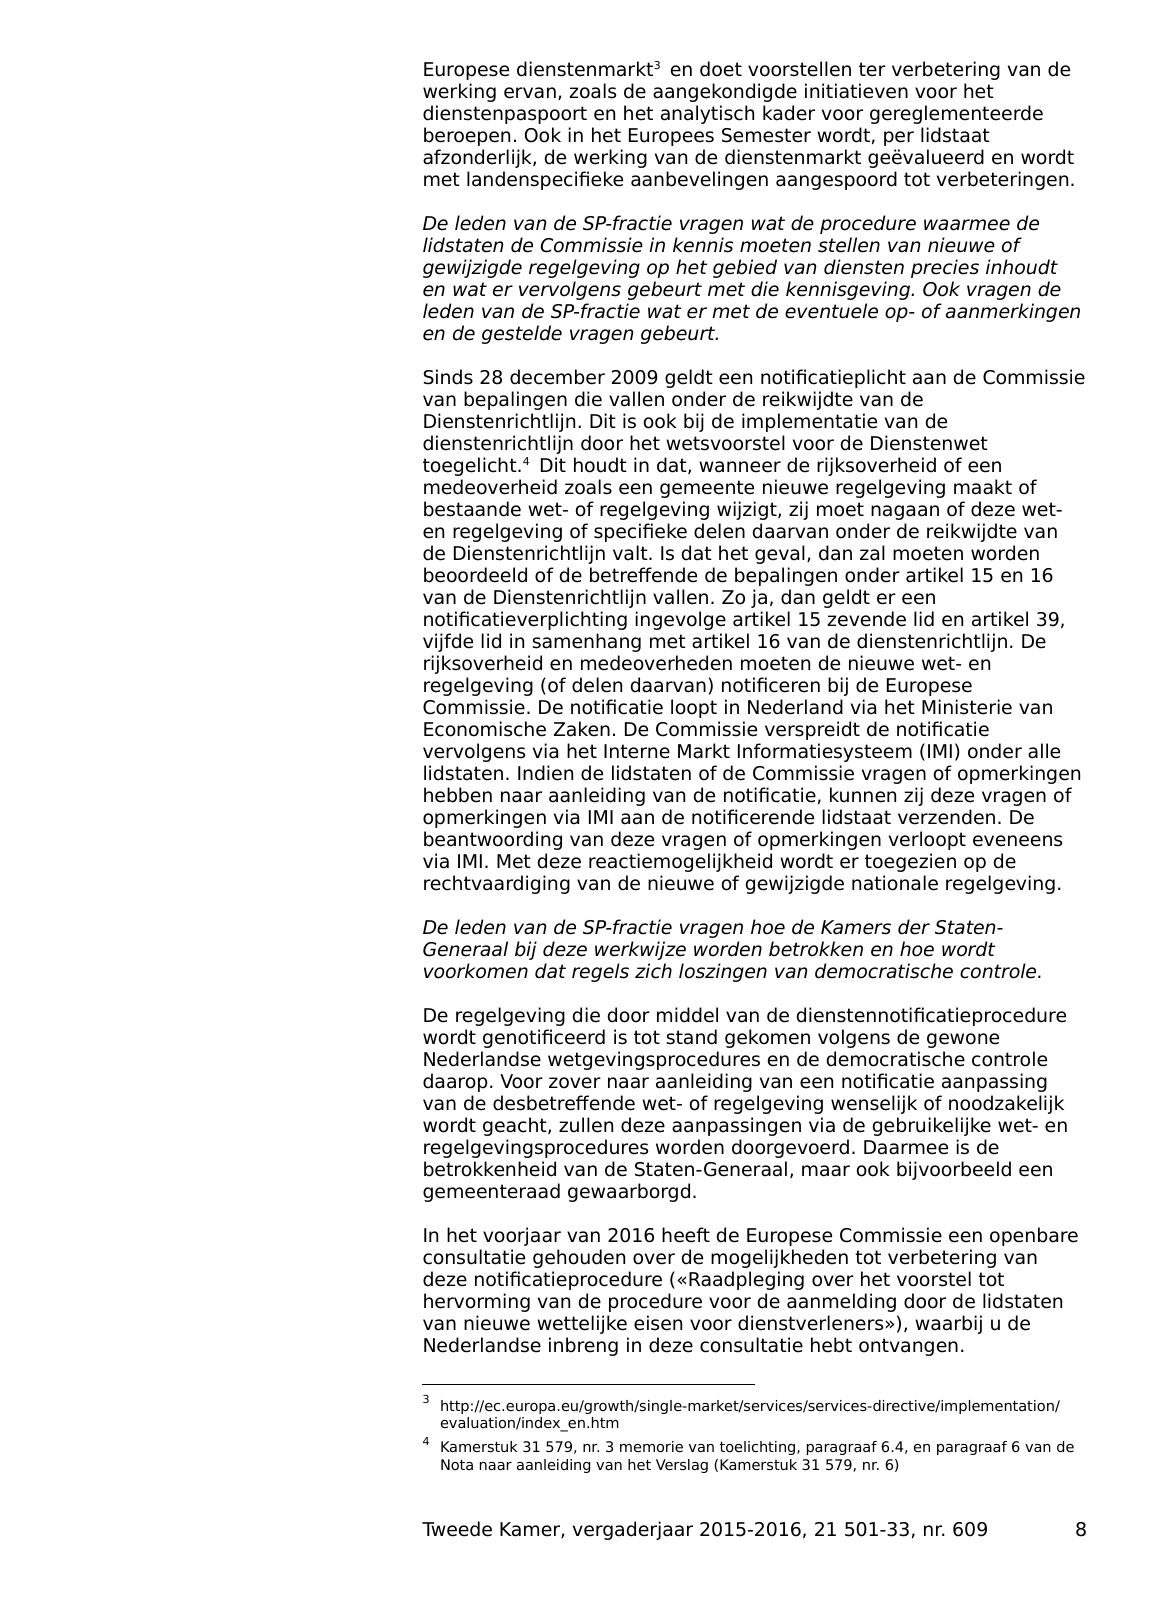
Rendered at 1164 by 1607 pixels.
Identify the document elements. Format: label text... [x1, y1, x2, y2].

text Kamerstuk 31 579, nr. 3 memorie van toelichting, paragraaf 6.4, en paragraaf 6 van de Nota naar aanleiding van het Verslag (Kamerstuk 31 579, nr. 6) [422, 1435, 1087, 1474]
text De leden van de SP-fractie vragen hoe de Kamers der Staten-Generaal bij deze werkwijze worden betrokken en hoe wordt voorkomen dat regels zich loszingen van democratische controle. [422, 917, 1087, 983]
text Europese dienstenmarkt en doet voorstellen ter verbetering van de werking ervan, zoals de aangekondigde initiatieven voor het dienstenpaspoort en het analytisch kader voor gereglementeerde beroepen. Ook in het Europees Semester wordt, per lidstaat afzonderlijk, de werking van de dienstenmarkt geëvalueerd en wordt met landenspecifieke aanbevelingen aangespoord tot verbeteringen. [422, 59, 1087, 191]
text De leden van de SP-fractie vragen wat de procedure waarmee de lidstaten de Commissie in kennis moeten stellen van nieuwe of gewijzigde regelgeving op het gebied van diensten precies inhoudt en wat er vervolgens gebeurt met die kennisgeving. Ook vragen de leden van de SP-fractie wat er met de eventuele op- of aanmerkingen en de gestelde vragen gebeurt. [422, 213, 1087, 345]
text In het voorjaar van 2016 heeft de Europese Commissie een openbare consultatie gehouden over de mogelijkheden tot verbetering van deze notificatieprocedure («Raadpleging over het voorstel tot hervorming van de procedure voor de aanmelding door de lidstaten van nieuwe wettelijke eisen voor dienstverleners»), waarbij u de Nederlandse inbreng in deze consultatie hebt ontvangen. [422, 1225, 1087, 1357]
text Sinds 28 december 2009 geldt een notificatieplicht aan de Commissie van bepalingen die vallen onder de reikwijdte van de Dienstenrichtlijn. Dit is ook bij de implementatie van de dienstenrichtlijn door het wetsvoorstel voor de Dienstenwet toegelicht. Dit houdt in dat, wanneer de rijksoverheid of een medeoverheid zoals een gemeente nieuwe regelgeving maakt of bestaande wet- of regelgeving wijzigt, zij moet nagaan of deze wet- en regelgeving of specifieke delen daarvan onder de reikwijdte van de Dienstenrichtlijn valt. Is dat het geval, dan zal moeten worden beoordeeld of de betreffende de bepalingen onder artikel 15 en 16 van de Dienstenrichtlijn vallen. Zo ja, dan geldt er een notificatieverplichting ingevolge artikel 15 zevende lid en artikel 39, vijfde lid in samenhang met artikel 16 van de dienstenrichtlijn. De rijksoverheid en medeoverheden moeten de nieuwe wet- en regelgeving (of delen daarvan) notificeren bij de Europese Commissie. De notificatie loopt in Nederland via het Ministerie van Economische Zaken. De Commissie verspreidt de notificatie vervolgens via het Interne Markt Informatiesysteem (IMI) onder alle lidstaten. Indien de lidstaten of de Commissie vragen of opmerkingen hebben naar aanleiding van de notificatie, kunnen zij deze vragen of opmerkingen via IMI aan de notificerende lidstaat verzenden. De beantwoording van deze vragen of opmerkingen verloopt eveneens via IMI. Met deze reactiemogelijkheid wordt er toegezien op de rechtvaardiging van de nieuwe of gewijzigde nationale regelgeving. [422, 367, 1087, 895]
text De regelgeving die door middel van de dienstennotificatieprocedure wordt genotificeerd is tot stand gekomen volgens de gewone Nederlandse wetgevingsprocedures en de democratische controle daarop. Voor zover naar aanleiding van een notificatie aanpassing van de desbetreffende wet- of regelgeving wenselijk of noodzakelijk wordt geacht, zullen deze aanpassingen via de gebruikelijke wet- en regelgevingsprocedures worden doorgevoerd. Daarmee is de betrokkenheid van de Staten-Generaal, maar ook bijvoorbeeld een gemeenteraad gewaarborgd. [422, 1005, 1087, 1203]
text http://ec.europa.eu/growth/single-market/services/services-directive/implementation/evaluation/index_en.htm [422, 1393, 1087, 1432]
